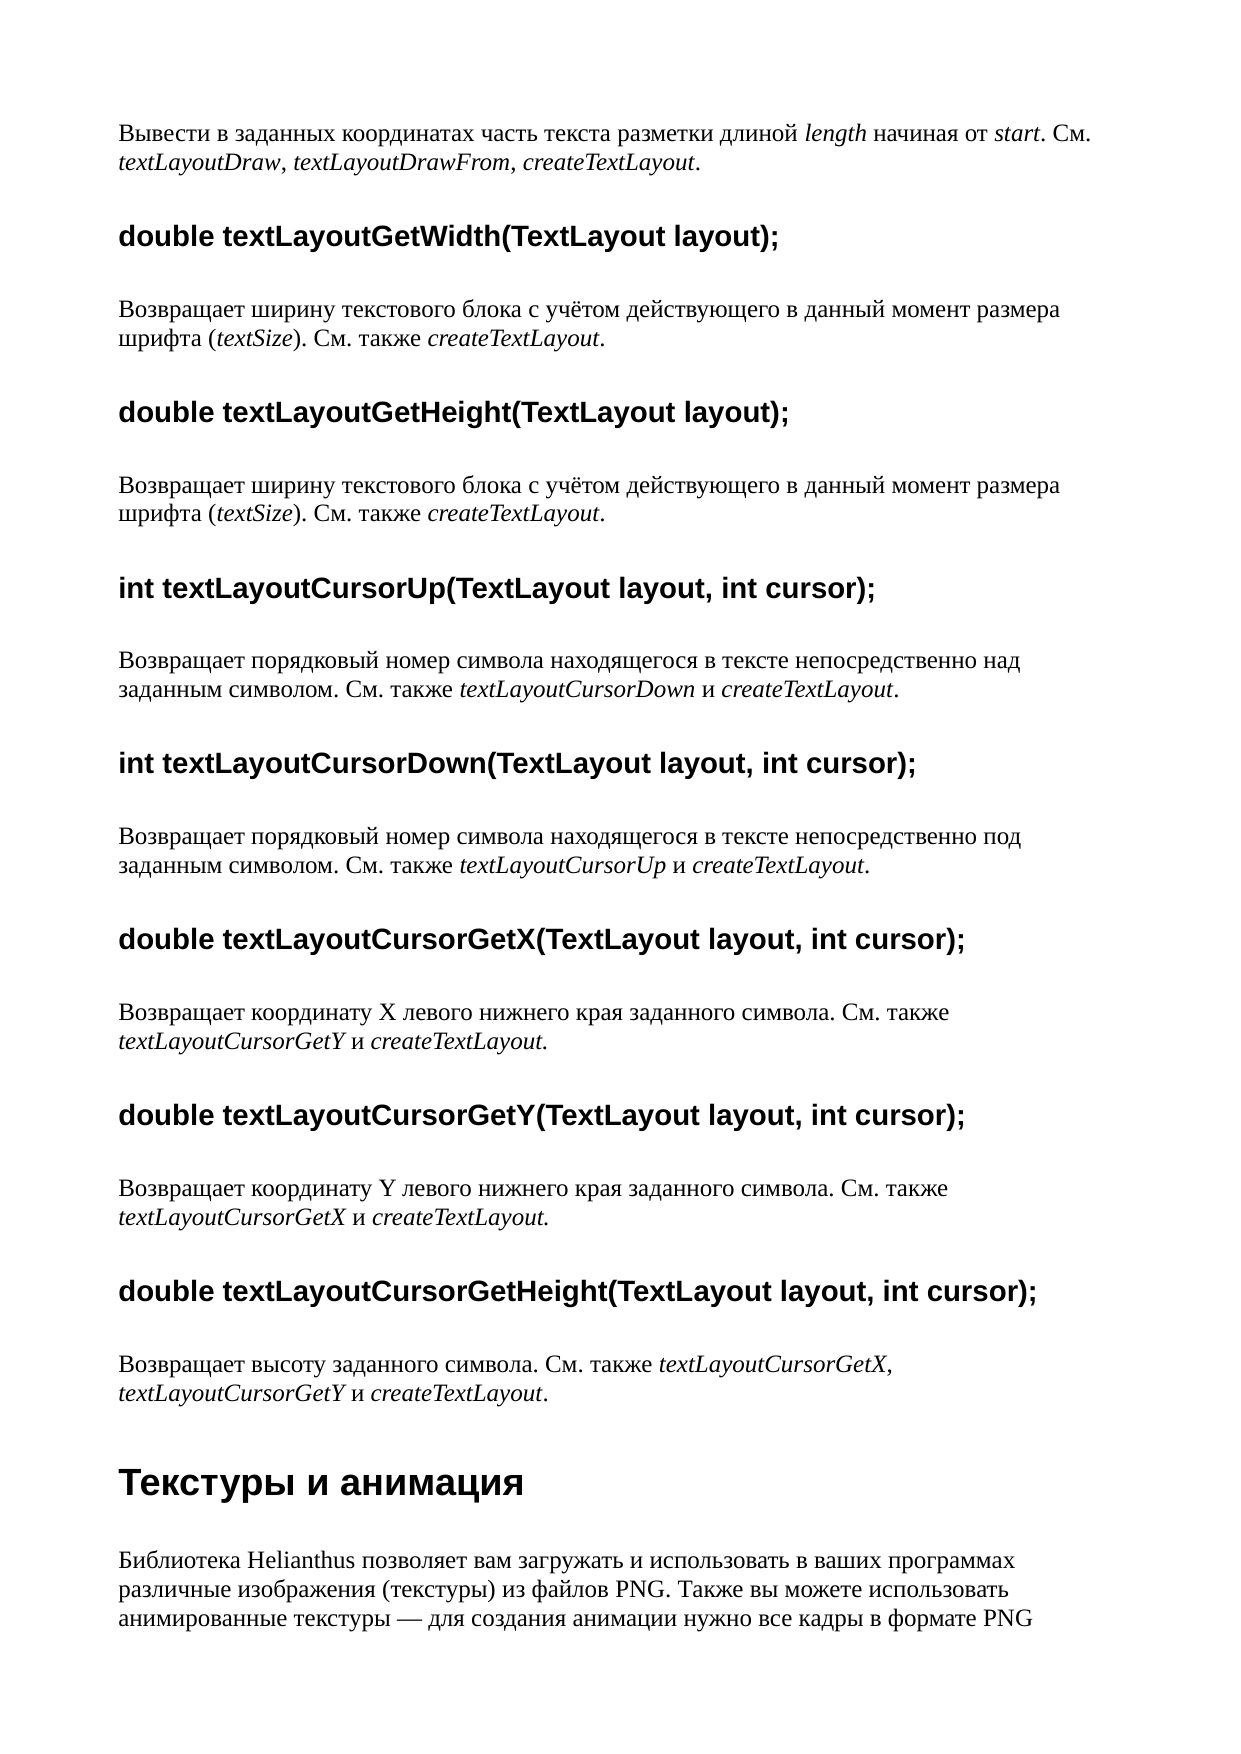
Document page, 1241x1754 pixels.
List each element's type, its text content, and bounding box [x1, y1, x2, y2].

subtitle double textLayoutGetHeight(TextLayout layout); [118, 395, 1122, 428]
text Возвращает ширину текстового блока с учётом действующего в данный момент размера шрифта (textSize). См. также createTextLayout. [118, 294, 1122, 351]
text Библиотека Helianthus позволяет вам загружать и использовать в ваших программах различные изображения (текстуры) из файлов PNG. Также вы можете использовать анимированные текстуры — для создания анимации нужно все кадры в формате PNG [118, 1545, 1122, 1631]
text Возвращает порядковый номер символа находящегося в тексте непосредственно над заданным символом. См. также textLayoutCursorDown и createTextLayout. [118, 646, 1122, 703]
text Вывести в заданных координатах часть текста разметки длиной length начиная от start. См. textLayoutDraw, textLayoutDrawFrom, createTextLayout. [118, 118, 1122, 176]
subtitle double textLayoutGetWidth(TextLayout layout); [118, 219, 1122, 253]
text Возвращает координату X левого нижнего края заданного символа. См. также textLayoutCursorGetY и createTextLayout. [118, 997, 1122, 1055]
subtitle Текстуры и анимация [118, 1460, 1122, 1504]
subtitle double textLayoutCursorGetX(TextLayout layout, int cursor); [118, 922, 1122, 956]
text Возвращает координату Y левого нижнего края заданного символа. См. также textLayoutCursorGetX и createTextLayout. [118, 1173, 1122, 1231]
subtitle int textLayoutCursorDown(TextLayout layout, int cursor); [118, 746, 1122, 780]
subtitle double textLayoutCursorGetY(TextLayout layout, int cursor); [118, 1098, 1122, 1132]
text Возвращает высоту заданного символа. См. также textLayoutCursorGetX, textLayoutCursorGetY и createTextLayout. [118, 1349, 1122, 1406]
subtitle int textLayoutCursorUp(TextLayout layout, int cursor); [118, 571, 1122, 604]
subtitle double textLayoutCursorGetHeight(TextLayout layout, int cursor); [118, 1274, 1122, 1308]
text Возвращает порядковый номер символа находящегося в тексте непосредственно под заданным символом. См. также textLayoutCursorUp и createTextLayout. [118, 821, 1122, 879]
text Возвращает ширину текстового блока с учётом действующего в данный момент размера шрифта (textSize). См. также createTextLayout. [118, 470, 1122, 527]
